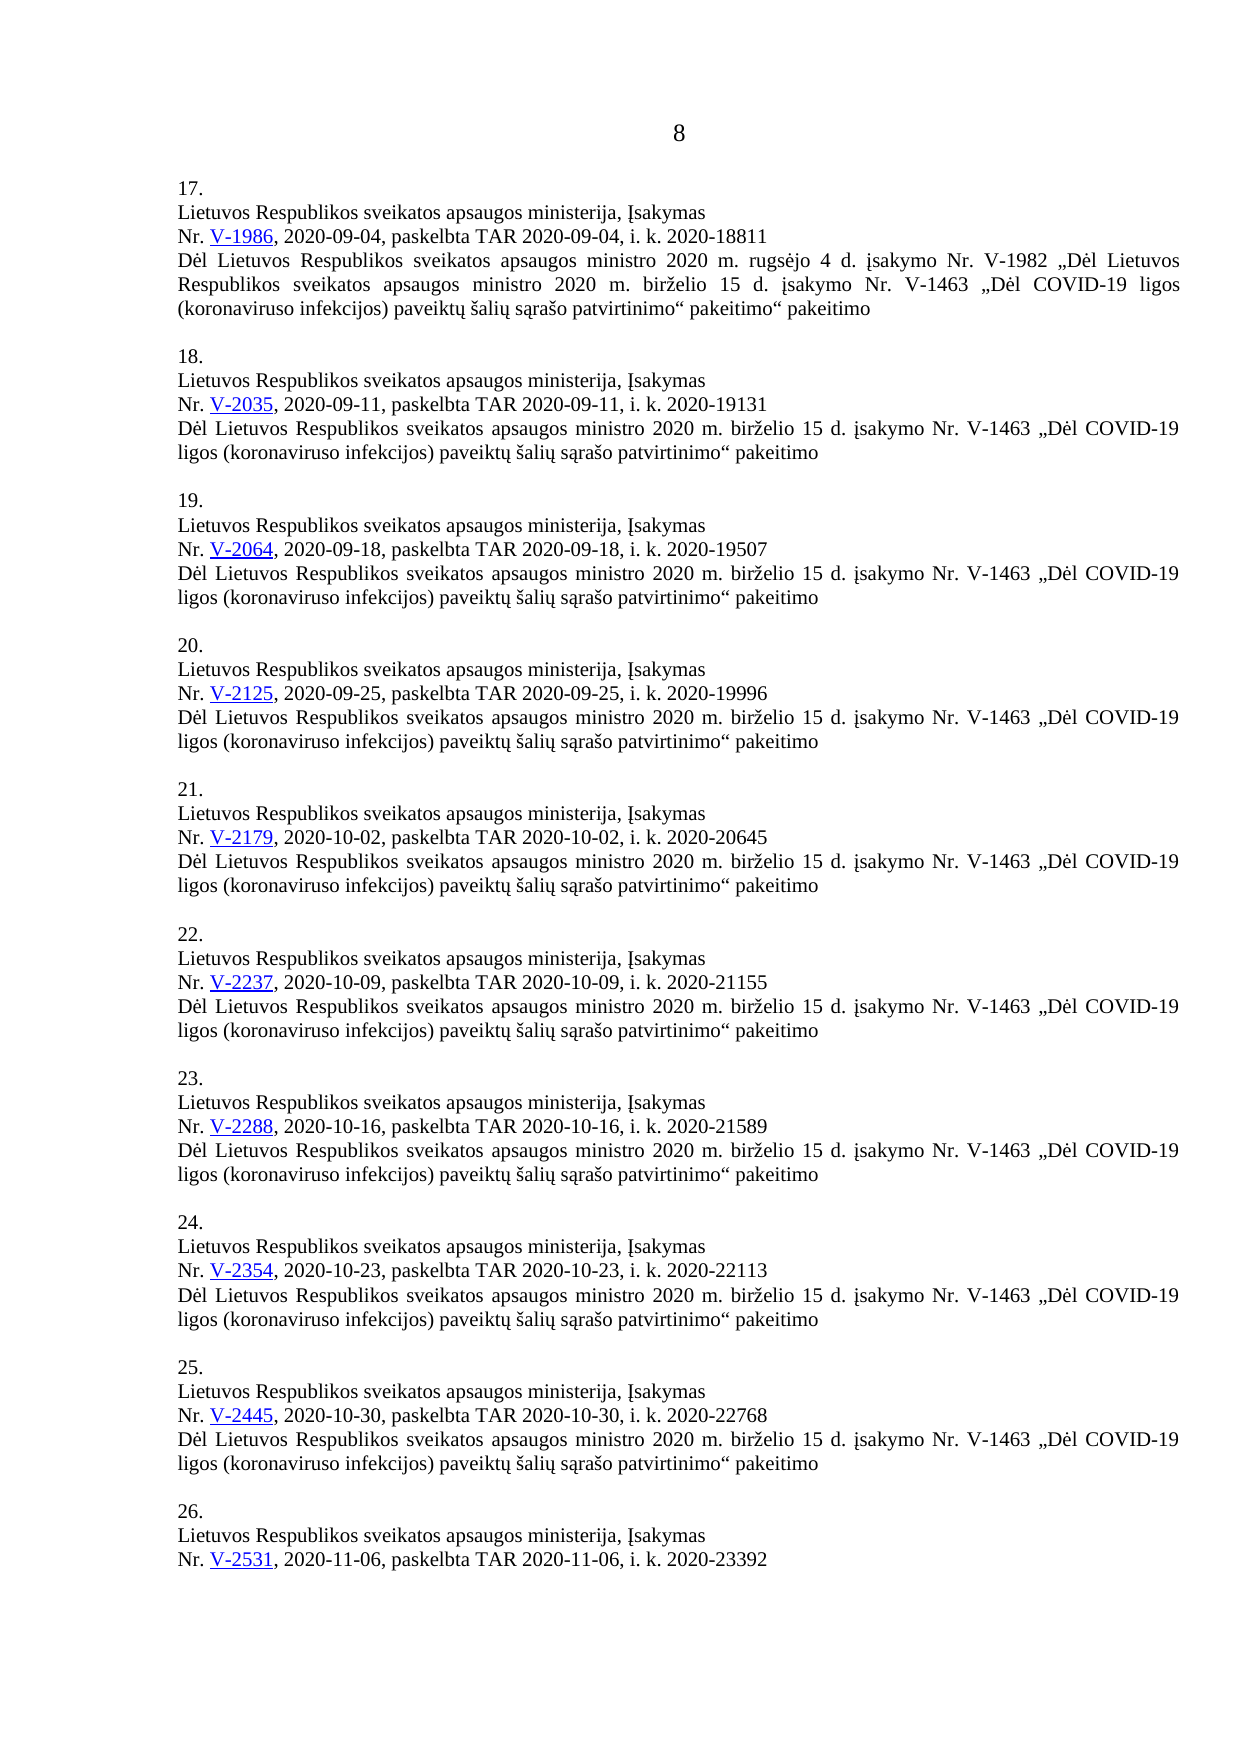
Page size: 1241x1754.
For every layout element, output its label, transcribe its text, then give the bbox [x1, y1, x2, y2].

text Lietuvos Respublikos sveikatos apsaugos ministerija, Įsakymas [177, 946, 1181, 970]
text 23. [177, 1066, 1181, 1090]
text 24. [177, 1210, 1181, 1234]
text 18. [177, 344, 1181, 368]
text Lietuvos Respublikos sveikatos apsaugos ministerija, Įsakymas [177, 368, 1181, 392]
text Nr. V-2125, 2020-09-25, paskelbta TAR 2020-09-25, i. k. 2020-19996 [177, 681, 1181, 705]
text Nr. V-2531, 2020-11-06, paskelbta TAR 2020-11-06, i. k. 2020-23392 [177, 1547, 1181, 1571]
text Dėl Lietuvos Respublikos sveikatos apsaugos ministro 2020 m. birželio 15 d. įsakymo Nr. V-1463 „Dėl COVID-19 ligos (koronaviruso infekcijos) paveiktų šalių sąrašo patvirtinimo“ pakeitimo [177, 1138, 1181, 1186]
text Dėl Lietuvos Respublikos sveikatos apsaugos ministro 2020 m. birželio 15 d. įsakymo Nr. V-1463 „Dėl COVID-19 ligos (koronaviruso infekcijos) paveiktų šalių sąrašo patvirtinimo“ pakeitimo [177, 994, 1181, 1042]
text Nr. V-2445, 2020-10-30, paskelbta TAR 2020-10-30, i. k. 2020-22768 [177, 1403, 1181, 1427]
text Dėl Lietuvos Respublikos sveikatos apsaugos ministro 2020 m. birželio 15 d. įsakymo Nr. V-1463 „Dėl COVID-19 ligos (koronaviruso infekcijos) paveiktų šalių sąrašo patvirtinimo“ pakeitimo [177, 705, 1181, 753]
text Lietuvos Respublikos sveikatos apsaugos ministerija, Įsakymas [177, 1090, 1181, 1114]
text Nr. V-2354, 2020-10-23, paskelbta TAR 2020-10-23, i. k. 2020-22113 [177, 1258, 1181, 1282]
text 17. [177, 176, 1181, 200]
text Nr. V-2288, 2020-10-16, paskelbta TAR 2020-10-16, i. k. 2020-21589 [177, 1114, 1181, 1138]
text Dėl Lietuvos Respublikos sveikatos apsaugos ministro 2020 m. birželio 15 d. įsakymo Nr. V-1463 „Dėl COVID-19 ligos (koronaviruso infekcijos) paveiktų šalių sąrašo patvirtinimo“ pakeitimo [177, 1427, 1181, 1475]
text Lietuvos Respublikos sveikatos apsaugos ministerija, Įsakymas [177, 801, 1181, 825]
text Lietuvos Respublikos sveikatos apsaugos ministerija, Įsakymas [177, 200, 1181, 224]
text Lietuvos Respublikos sveikatos apsaugos ministerija, Įsakymas [177, 1523, 1181, 1547]
text Nr. V-1986, 2020-09-04, paskelbta TAR 2020-09-04, i. k. 2020-18811 [177, 224, 1181, 248]
text 22. [177, 922, 1181, 946]
text 26. [177, 1499, 1181, 1523]
text Dėl Lietuvos Respublikos sveikatos apsaugos ministro 2020 m. birželio 15 d. įsakymo Nr. V-1463 „Dėl COVID-19 ligos (koronaviruso infekcijos) paveiktų šalių sąrašo patvirtinimo“ pakeitimo [177, 1282, 1181, 1331]
text Nr. V-2179, 2020-10-02, paskelbta TAR 2020-10-02, i. k. 2020-20645 [177, 825, 1181, 849]
text Dėl Lietuvos Respublikos sveikatos apsaugos ministro 2020 m. birželio 15 d. įsakymo Nr. V-1463 „Dėl COVID-19 ligos (koronaviruso infekcijos) paveiktų šalių sąrašo patvirtinimo“ pakeitimo [177, 561, 1181, 609]
text Dėl Lietuvos Respublikos sveikatos apsaugos ministro 2020 m. rugsėjo 4 d. įsakymo Nr. V-1982 „Dėl Lietuvos Respublikos sveikatos apsaugos ministro 2020 m. birželio 15 d. įsakymo Nr. V-1463 „Dėl COVID-19 ligos (koronaviruso infekcijos) paveiktų šalių sąrašo patvirtinimo“ pakeitimo“ pakeitimo [177, 248, 1181, 320]
text Nr. V-2064, 2020-09-18, paskelbta TAR 2020-09-18, i. k. 2020-19507 [177, 537, 1181, 561]
text Lietuvos Respublikos sveikatos apsaugos ministerija, Įsakymas [177, 657, 1181, 681]
text Nr. V-2237, 2020-10-09, paskelbta TAR 2020-10-09, i. k. 2020-21155 [177, 970, 1181, 994]
text Dėl Lietuvos Respublikos sveikatos apsaugos ministro 2020 m. birželio 15 d. įsakymo Nr. V-1463 „Dėl COVID-19 ligos (koronaviruso infekcijos) paveiktų šalių sąrašo patvirtinimo“ pakeitimo [177, 416, 1181, 464]
text 19. [177, 488, 1181, 512]
text Lietuvos Respublikos sveikatos apsaugos ministerija, Įsakymas [177, 1234, 1181, 1258]
text Lietuvos Respublikos sveikatos apsaugos ministerija, Įsakymas [177, 1379, 1181, 1403]
text Lietuvos Respublikos sveikatos apsaugos ministerija, Įsakymas [177, 512, 1181, 537]
text 20. [177, 633, 1181, 657]
text 25. [177, 1355, 1181, 1379]
text 21. [177, 777, 1181, 801]
text Dėl Lietuvos Respublikos sveikatos apsaugos ministro 2020 m. birželio 15 d. įsakymo Nr. V-1463 „Dėl COVID-19 ligos (koronaviruso infekcijos) paveiktų šalių sąrašo patvirtinimo“ pakeitimo [177, 849, 1181, 897]
text Nr. V-2035, 2020-09-11, paskelbta TAR 2020-09-11, i. k. 2020-19131 [177, 392, 1181, 416]
